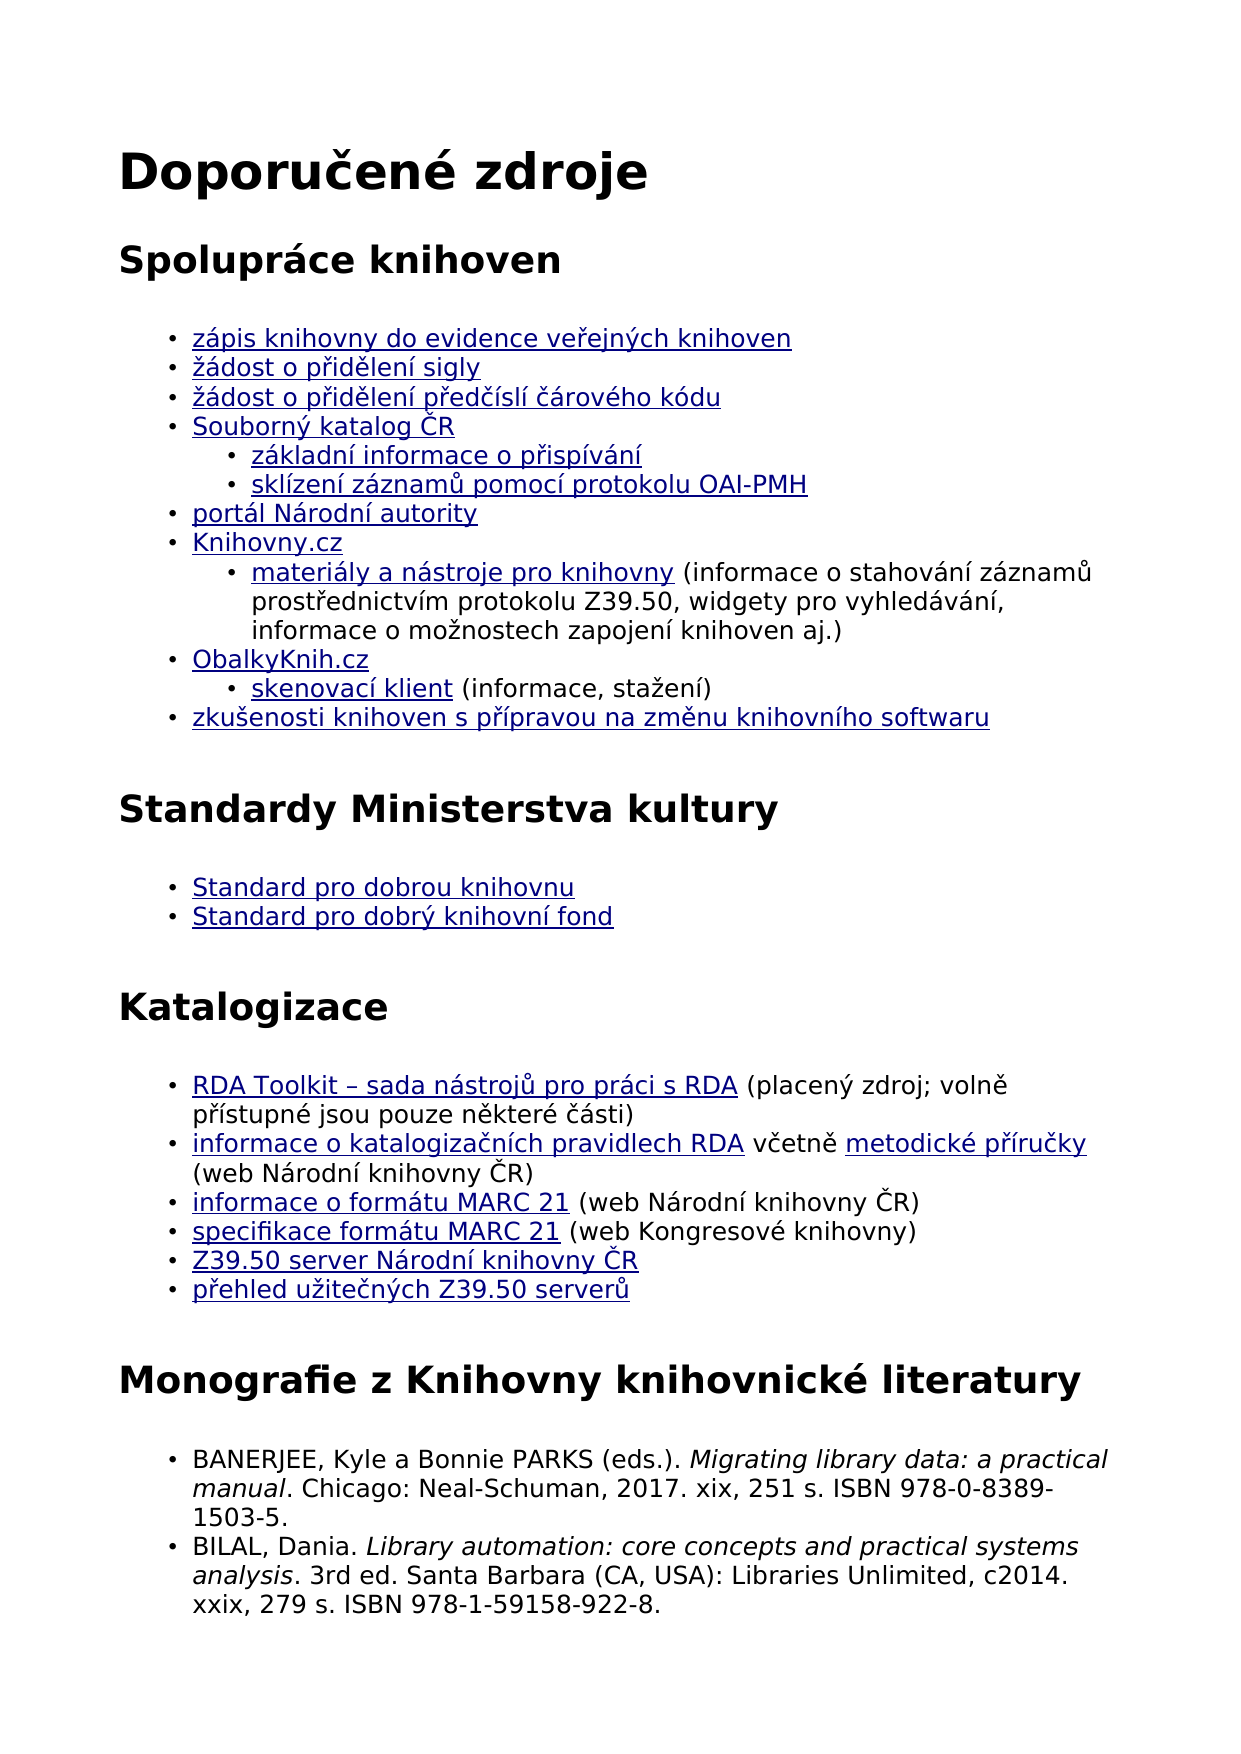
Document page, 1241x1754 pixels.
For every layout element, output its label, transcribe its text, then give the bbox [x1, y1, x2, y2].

list BANERJEE, Kyle a Bonnie PARKS (eds.). Migrating library data: a practical manual. Chicago: Neal-Schuman, 2017. xix, 251 s. ISBN 978-0-8389-1503-5. [177, 1445, 1122, 1532]
list Z39.50 server Národní knihovny ČR [177, 1246, 1122, 1276]
list Standard pro dobrou knihovnu [177, 873, 1122, 902]
list Knihovny.cz [177, 529, 1122, 558]
list Standard pro dobrý knihovní fond [177, 902, 1122, 931]
subtitle Katalogizace [118, 986, 1122, 1029]
subtitle Standardy Ministerstva kultury [118, 787, 1122, 831]
list zápis knihovny do evidence veřejných knihoven [177, 324, 1122, 354]
list BILAL, Dania. Library automation: core concepts and practical systems analysis. 3rd ed. Santa Barbara (CA, USA): Libraries Unlimited, c2014. xxix, 279 s. ISBN 978-1-59158-922-8. [177, 1532, 1122, 1620]
list přehled užitečných Z39.50 serverů [177, 1276, 1122, 1305]
list žádost o přidělení předčíslí čárového kódu [177, 383, 1122, 412]
subtitle Doporučené zdroje [118, 143, 1122, 201]
list specifikace formátu MARC 21 (web Kongresové knihovny) [177, 1217, 1122, 1246]
list RDA Toolkit – sada nástrojů pro práci s RDA (placený zdroj; volně přístupné jsou pouze některé části) [177, 1071, 1122, 1130]
subtitle Monografie z Knihovny knihovnické literatury [118, 1359, 1122, 1403]
list sklízení záznamů pomocí protokolu OAI-PMH [236, 470, 1122, 499]
list Souborný katalog ČR [177, 412, 1122, 441]
list základní informace o přispívání [236, 441, 1122, 470]
list portál Národní autority [177, 499, 1122, 529]
list ObalkyKnih.cz [177, 645, 1122, 674]
list zkušenosti knihoven s přípravou na změnu knihovního softwaru [177, 704, 1122, 733]
list informace o formátu MARC 21 (web Národní knihovny ČR) [177, 1188, 1122, 1217]
list žádost o přidělení sigly [177, 354, 1122, 383]
list informace o katalogizačních pravidlech RDA včetně metodické příručky (web Národní knihovny ČR) [177, 1130, 1122, 1188]
list materiály a nástroje pro knihovny (informace o stahování záznamů prostřednictvím protokolu Z39.50, widgety pro vyhledávání, informace o možnostech zapojení knihoven aj.) [236, 558, 1122, 645]
subtitle Spolupráce knihoven [118, 239, 1122, 282]
list skenovací klient (informace, stažení) [236, 674, 1122, 704]
